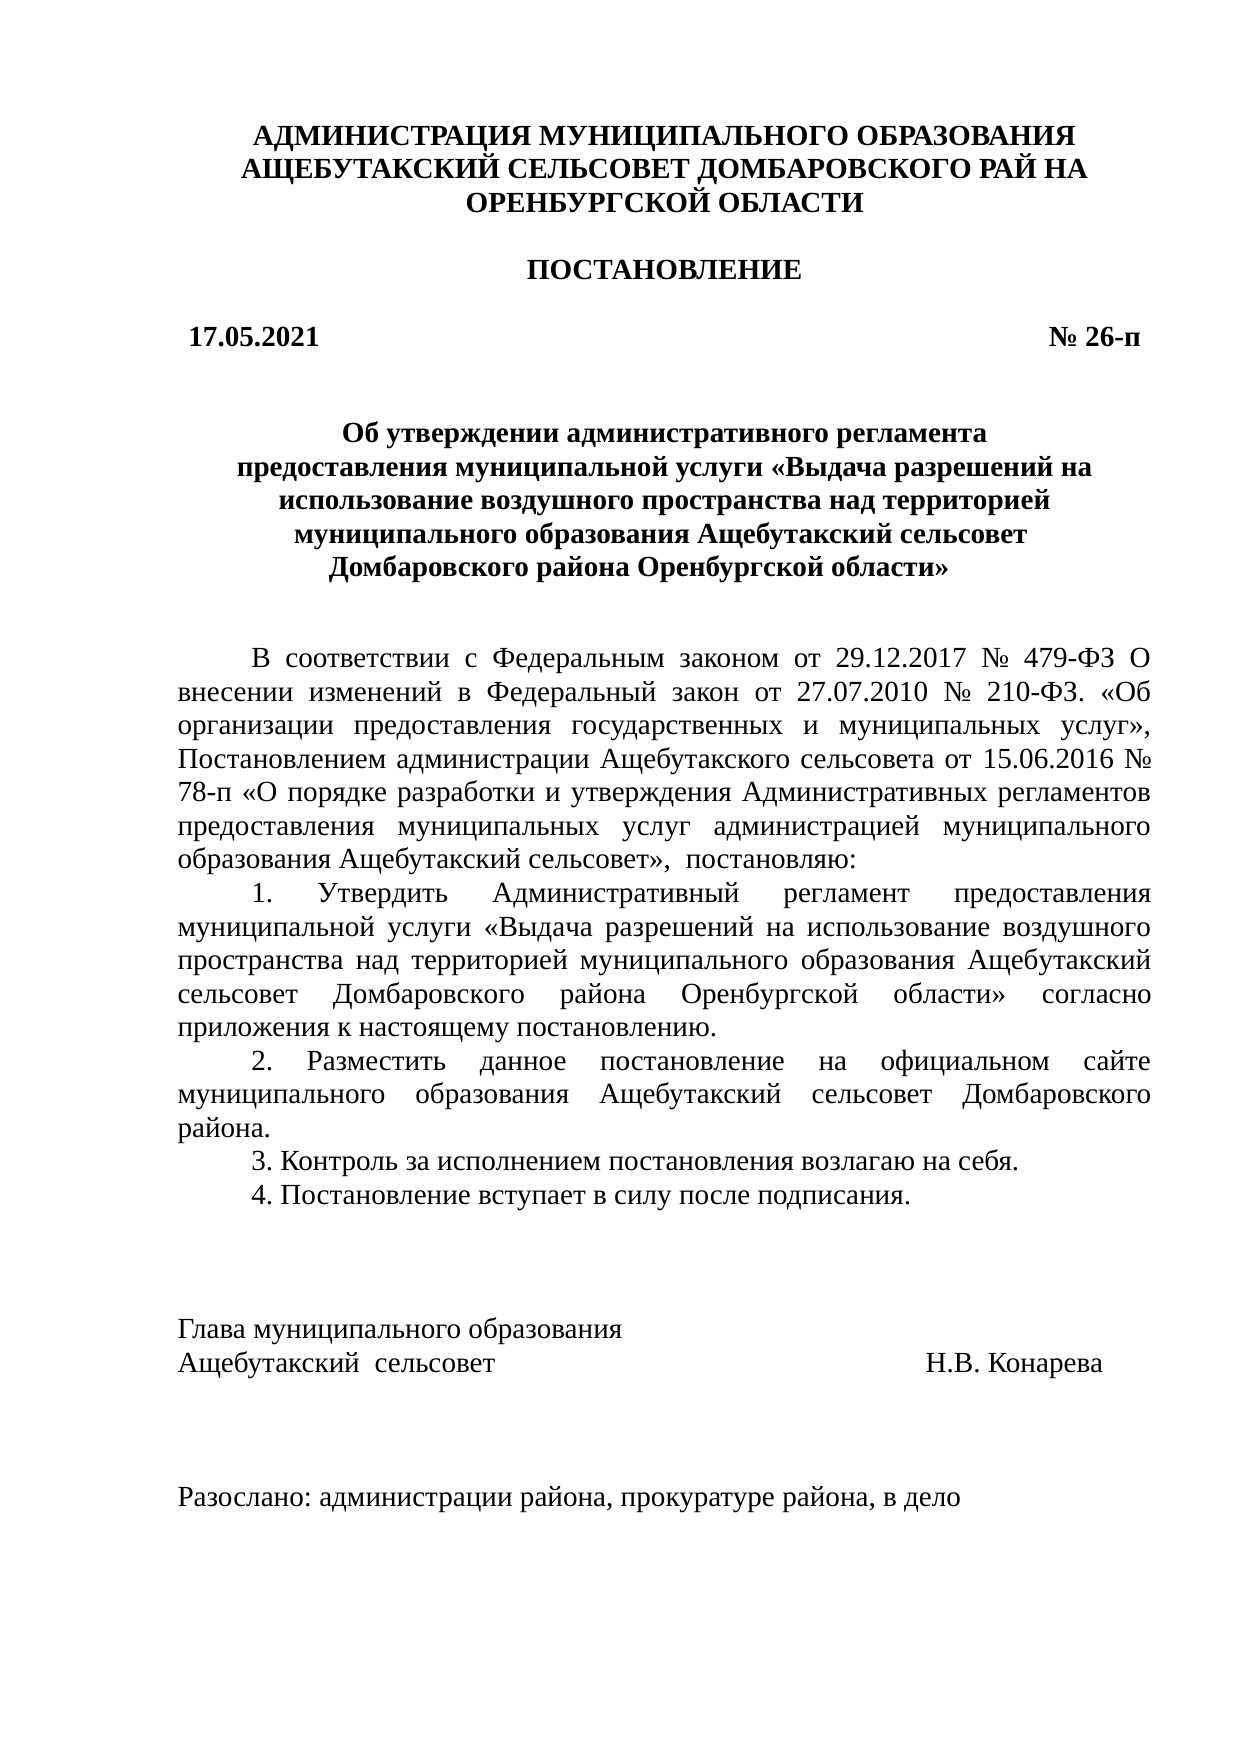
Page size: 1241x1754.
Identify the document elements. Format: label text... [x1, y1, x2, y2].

text 2. Разместить данное постановление на официальном сайте муниципального образования Ащебутакский сельсовет Домбаровского района. [177, 1043, 1152, 1143]
title 1. Утвердить Административный регламент предоставления муниципальной услуги «Выдача разрешений на использование воздушного пространства над территорией муниципального образования Ащебутакский сельсовет Домбаровского района Оренбургской области» согласно приложения к настоящему постановлению. [177, 875, 1152, 1043]
text 17.05.2021 № 26-п [177, 319, 1152, 353]
text Ащебутакский сельсовет Н.В. Конарева [177, 1345, 1152, 1378]
text В соответствии с Федеральным законом от 29.12.2017 № 479-ФЗ О внесении изменений в Федеральный закон от 27.07.2010 № 210-ФЗ. «Об организации предоставления государственных и муниципальных услуг», Постановлением администрации Ащебутакского сельсовета от 15.06.2016 № 78-п «О порядке разработки и утверждения Административных регламентов предоставления муниципальных услуг администрацией муниципального образования Ащебутакский сельсовет», постановляю: [177, 640, 1152, 875]
text Разослано: администрации района, прокуратуре района, в дело [177, 1479, 1152, 1512]
text 4. Постановление вступает в силу после подписания. [177, 1177, 1152, 1211]
text Домбаровского района Оренбургской области» [177, 549, 1152, 583]
text Глава муниципального образования [177, 1311, 1152, 1345]
text предоставления муниципальной услуги «Выдача разрешений на использование воздушного пространства над территорией муниципального образования Ащебутакский сельсовет [177, 449, 1152, 549]
text ПОСТАНОВЛЕНИЕ [177, 252, 1152, 286]
text Об утверждении административного регламента [177, 415, 1152, 449]
text АДМИНИСТРАЦИЯ МУНИЦИПАЛЬНОГО ОБРАЗОВАНИЯ АЩЕБУТАКСКИЙ СЕЛЬСОВЕТ ДОМБАРОВСКОГО РАЙ НА ОРЕНБУРГСКОЙ ОБЛАСТИ [177, 118, 1152, 219]
text 3. Контроль за исполнением постановления возлагаю на себя. [177, 1143, 1152, 1177]
